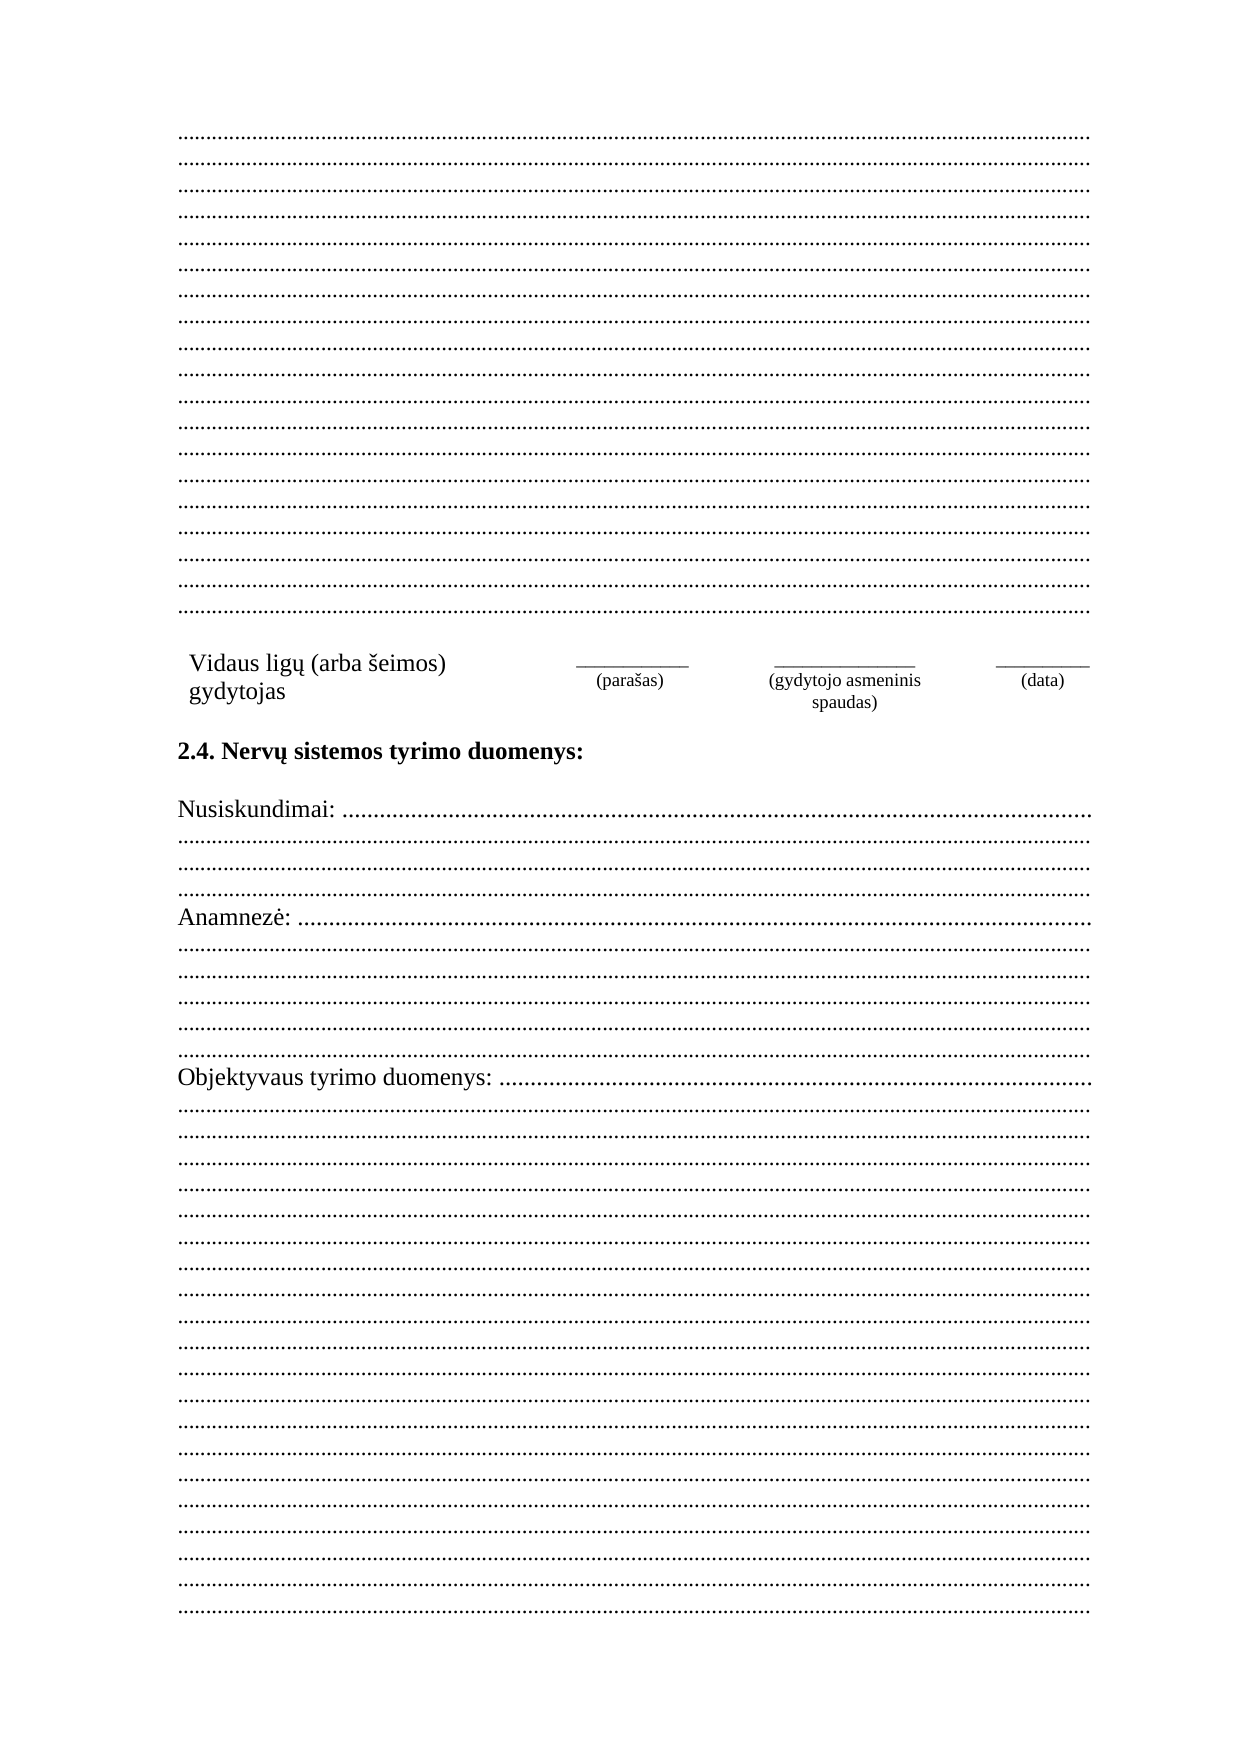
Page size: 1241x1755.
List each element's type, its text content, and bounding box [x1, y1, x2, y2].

text Objektyvaus tyrimo duomenys: [177, 1062, 1122, 1091]
text ... [177, 1486, 1122, 1513]
table_header Vidaus ligų (arba šeimos) gydytojas [177, 648, 538, 712]
text ... [177, 303, 1122, 329]
text ... [177, 1381, 1122, 1407]
text ... [177, 823, 1122, 849]
text ... [177, 1328, 1122, 1354]
text ... [177, 1009, 1122, 1036]
text ... [177, 540, 1122, 566]
text ... [177, 487, 1122, 513]
text ... [177, 1223, 1122, 1249]
text ... [177, 382, 1122, 408]
text ... [177, 197, 1122, 223]
text ... [177, 118, 1122, 144]
text ... [177, 1170, 1122, 1196]
text ... [177, 930, 1122, 957]
text ... [177, 434, 1122, 461]
text ... [177, 171, 1122, 197]
text ... [177, 1036, 1122, 1062]
text ... [177, 250, 1122, 276]
text ... [177, 513, 1122, 540]
text ... [177, 1460, 1122, 1486]
text ... [177, 1592, 1122, 1618]
text ... [177, 1144, 1122, 1170]
text Nusiskundimai: [177, 794, 1122, 823]
text ... [177, 1407, 1122, 1433]
text ... [177, 1196, 1122, 1223]
text ... [177, 957, 1122, 983]
text ... [177, 461, 1122, 487]
text ... [177, 144, 1122, 171]
table_header __________ (data) [964, 648, 1122, 712]
text ... [177, 1354, 1122, 1381]
text ... [177, 329, 1122, 355]
text ... [177, 408, 1122, 434]
text ... [177, 983, 1122, 1009]
table_header _______________ (gydytojo asmeninis spaudas) [726, 648, 963, 712]
text ... [177, 223, 1122, 250]
text ... [177, 1565, 1122, 1592]
text ... [177, 849, 1122, 875]
text 2.4. Nervų sistemos tyrimo duomenys: [177, 736, 1122, 765]
table_header ____________ (parašas) [539, 648, 726, 712]
text ... [177, 1091, 1122, 1117]
text ... [177, 276, 1122, 303]
text ... [177, 1539, 1122, 1565]
text ... [177, 592, 1122, 619]
text Anamnezė: [177, 902, 1122, 930]
text ... [177, 1275, 1122, 1302]
text ... [177, 566, 1122, 592]
text ... [177, 355, 1122, 382]
text ... [177, 875, 1122, 902]
text ... [177, 1249, 1122, 1275]
text ... [177, 1513, 1122, 1539]
text ... [177, 1302, 1122, 1328]
text ... [177, 1117, 1122, 1144]
text ... [177, 1433, 1122, 1460]
